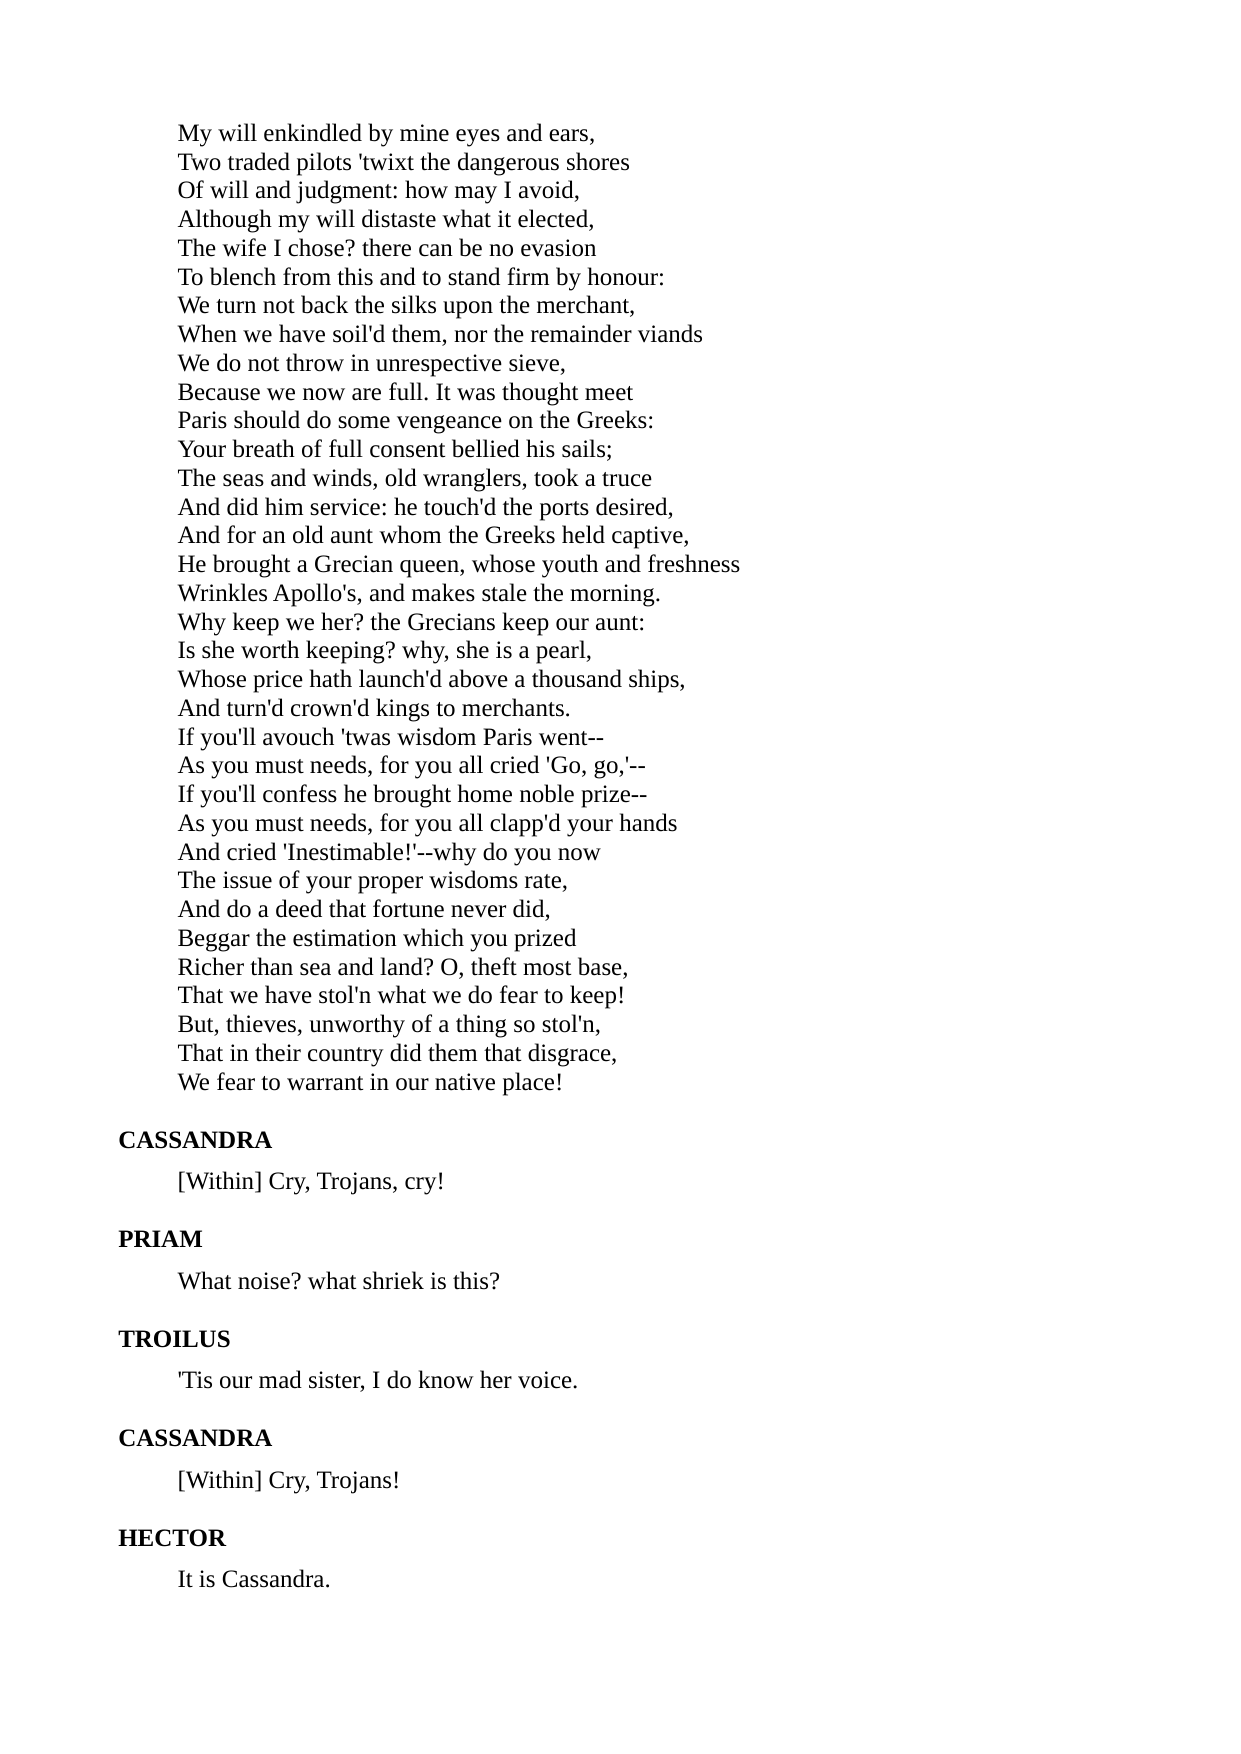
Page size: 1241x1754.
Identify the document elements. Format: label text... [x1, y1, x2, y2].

text HECTOR [118, 1523, 1122, 1552]
text My will enkindled by mine eyes and ears, Two traded pilots 'twixt the dangerous shores Of will and judgment: how may I avoid, Although my will distaste what it elected, The wife I chose? there can be no evasion To blench from this and to stand firm by honour: We turn not back the silks upon the merchant, When we have soil'd them, nor the remainder viands We do not throw in unrespective sieve, Because we now are full. It was thought meet Paris should do some vengeance on the Greeks: Your breath of full consent bellied his sails; The seas and winds, old wranglers, took a truce And did him service: he touch'd the ports desired, And for an old aunt whom the Greeks held captive, He brought a Grecian queen, whose youth and freshness Wrinkles Apollo's, and makes stale the morning. Why keep we her? the Grecians keep our aunt: Is she worth keeping? why, she is a pearl, Whose price hath launch'd above a thousand ships, And turn'd crown'd kings to merchants. If you'll avouch 'twas wisdom Paris went-- As you must needs, for you all cried 'Go, go,'-- If you'll confess he brought home noble prize-- As you must needs, for you all clapp'd your hands And cried 'Inestimable!'--why do you now The issue of your proper wisdoms rate, And do a deed that fortune never did, Beggar the estimation which you prized Richer than sea and land? O, theft most base, That we have stol'n what we do fear to keep! But, thieves, unworthy of a thing so stol'n, That in their country did them that disgrace, We fear to warrant in our native place! [177, 118, 1063, 1096]
text 'Tis our mad sister, I do know her voice. [177, 1365, 1063, 1394]
text [Within] Cry, Trojans! [177, 1465, 1063, 1493]
text TROILUS [118, 1324, 1122, 1353]
text PRIAM [118, 1224, 1122, 1253]
text CASSANDRA [118, 1423, 1122, 1452]
text CASSANDRA [118, 1125, 1122, 1154]
text What noise? what shriek is this? [177, 1266, 1063, 1294]
text It is Cassandra. [177, 1564, 1063, 1593]
text [Within] Cry, Trojans, cry! [177, 1166, 1063, 1195]
